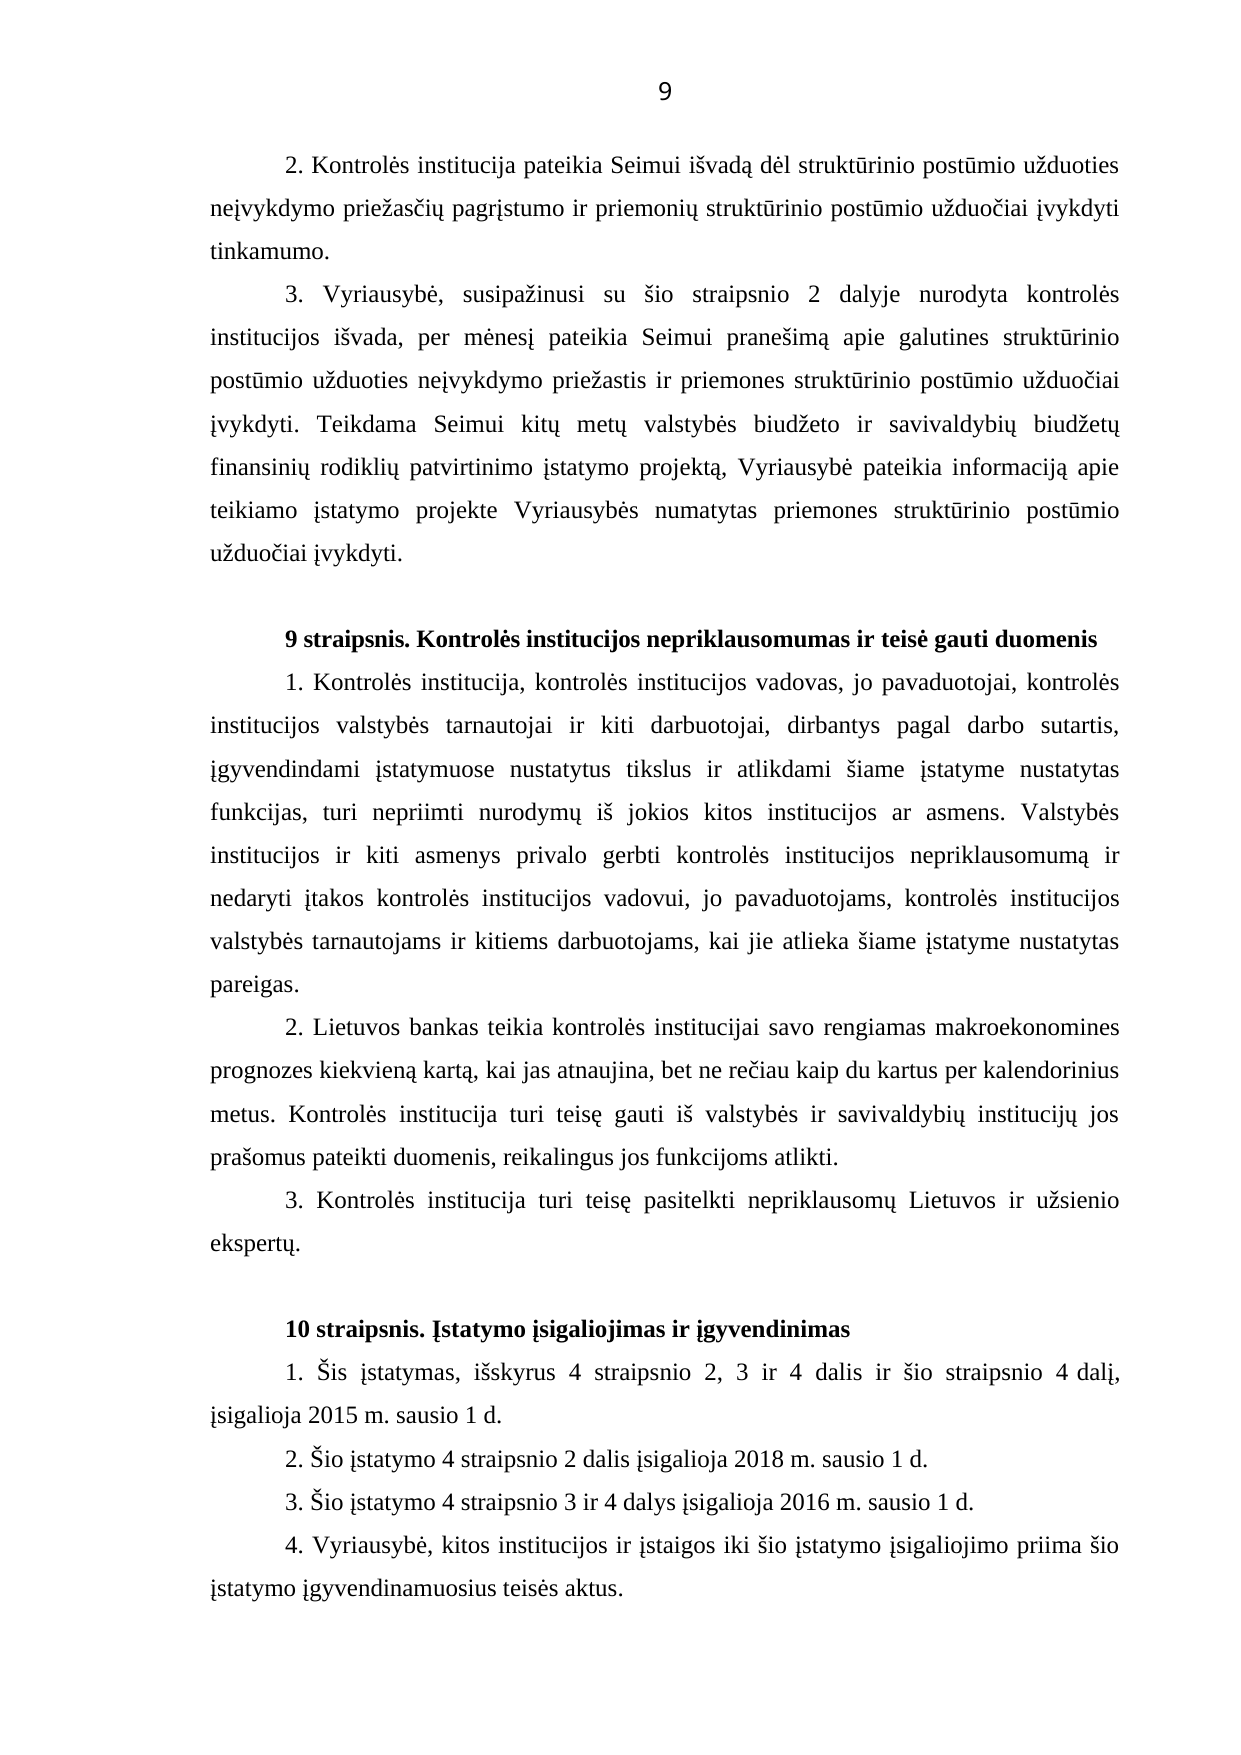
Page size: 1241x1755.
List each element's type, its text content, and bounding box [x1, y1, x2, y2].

text 9 straipsnis. Kontrolės institucijos nepriklausomumas ir teisė gauti duomenis [210, 624, 1120, 653]
text 3. Šio įstatymo 4 straipsnio 3 ir 4 dalys įsigalioja 2016 m. sausio 1 d. [210, 1487, 1120, 1516]
text 2. Kontrolės institucija pateikia Seimui išvadą dėl struktūrinio postūmio užduoties neįvykdymo priežasčių pagrįstumo ir priemonių struktūrinio postūmio užduočiai įvykdyti tinkamumo. [210, 150, 1120, 265]
text 4. Vyriausybė, kitos institucijos ir įstaigos iki šio įstatymo įsigaliojimo priima šio įstatymo įgyvendinamuosius teisės aktus. [210, 1530, 1120, 1602]
text 2. Šio įstatymo 4 straipsnio 2 dalis įsigalioja 2018 m. sausio 1 d. [210, 1444, 1120, 1472]
text 3. Vyriausybė, susipažinusi su šio straipsnio 2 dalyje nurodyta kontrolės institucijos išvada, per mėnesį pateikia Seimui pranešimą apie galutines struktūrinio postūmio užduoties neįvykdymo priežastis ir priemones struktūrinio postūmio užduočiai įvykdyti. Teikdama Seimui kitų metų valstybės biudžeto ir savivaldybių biudžetų finansinių rodiklių patvirtinimo įstatymo projektą, Vyriausybė pateikia informaciją apie teikiamo įstatymo projekte Vyriausybės numatytas priemones struktūrinio postūmio užduočiai įvykdyti. [210, 279, 1120, 567]
text 10 straipsnis. Įstatymo įsigaliojimas ir įgyvendinimas [210, 1314, 1120, 1343]
text 3. Kontrolės institucija turi teisę pasitelkti nepriklausomų Lietuvos ir užsienio ekspertų. [210, 1185, 1120, 1257]
text 1. Šis įstatymas, išskyrus 4 straipsnio 2, 3 ir 4 dalis ir šio straipsnio 4 dalį, įsigalioja 2015 m. sausio 1 d. [210, 1357, 1120, 1429]
text 2. Lietuvos bankas teikia kontrolės institucijai savo rengiamas makroekonomines prognozes kiekvieną kartą, kai jas atnaujina, bet ne rečiau kaip du kartus per kalendorinius metus. Kontrolės institucija turi teisę gauti iš valstybės ir savivaldybių institucijų jos prašomus pateikti duomenis, reikalingus jos funkcijoms atlikti. [210, 1012, 1120, 1171]
text 1. Kontrolės institucija, kontrolės institucijos vadovas, jo pavaduotojai, kontrolės institucijos valstybės tarnautojai ir kiti darbuotojai, dirbantys pagal darbo sutartis, įgyvendindami įstatymuose nustatytus tikslus ir atlikdami šiame įstatyme nustatytas funkcijas, turi nepriimti nurodymų iš jokios kitos institucijos ar asmens. Valstybės institucijos ir kiti asmenys privalo gerbti kontrolės institucijos nepriklausomumą ir nedaryti įtakos kontrolės institucijos vadovui, jo pavaduotojams, kontrolės institucijos valstybės tarnautojams ir kitiems darbuotojams, kai jie atlieka šiame įstatyme nustatytas pareigas. [210, 667, 1120, 998]
